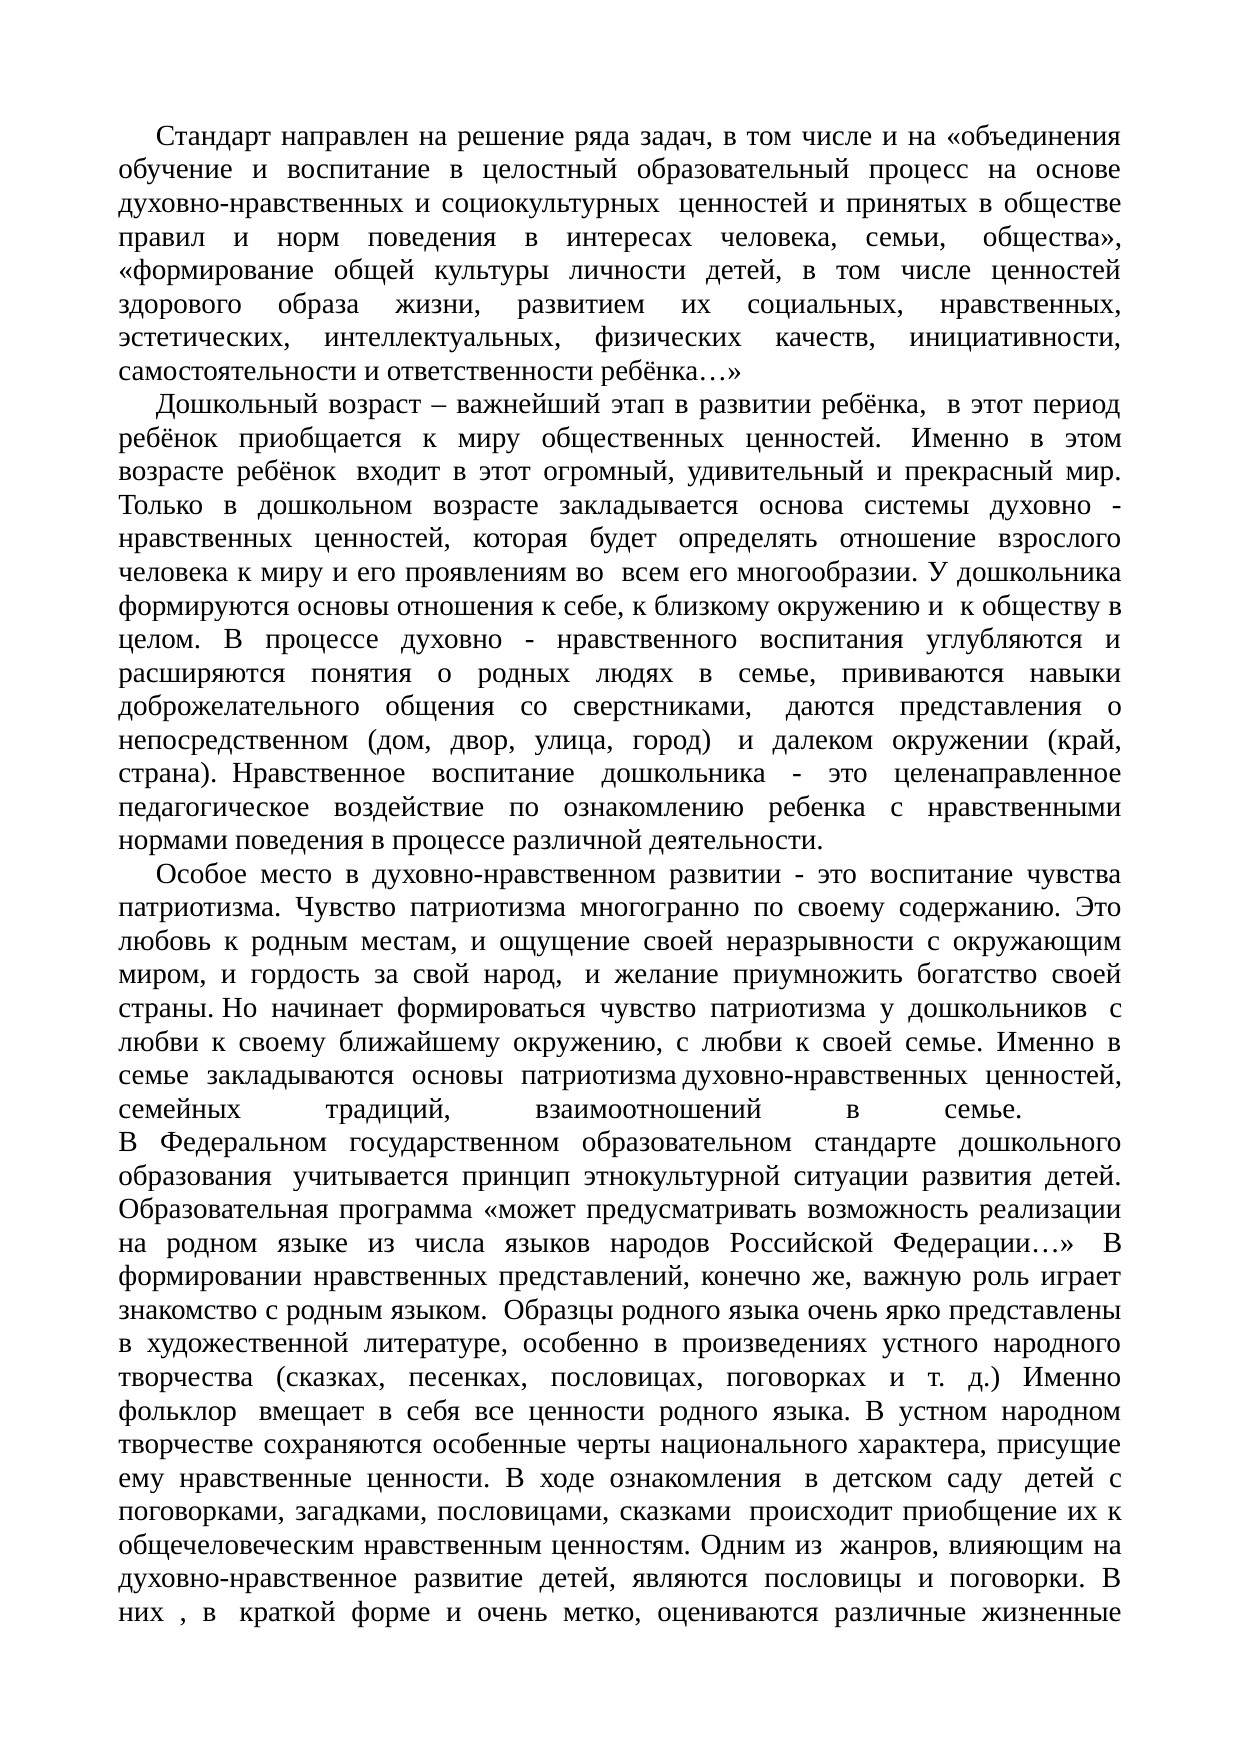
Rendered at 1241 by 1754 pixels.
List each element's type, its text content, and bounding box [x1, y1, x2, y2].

text Стандарт направлен на решение ряда задач, в том числе и на «объединения обучение и воспитание в целостный образовательный процесс на основе духовно-нравственных и социокультурных ценностей и принятых в обществе правил и норм поведения в интересах человека, семьи, общества», «формирование общей культуры личности детей, в том числе ценностей здорового образа жизни, развитием их социальных, нравственных, эстетических, интеллектуальных, физических качеств, инициативности, самостоятельности и ответственности ребёнка…» [118, 118, 1122, 386]
text Дошкольный возраст – важнейший этап в развитии ребёнка, в этот период ребёнок приобщается к миру общественных ценностей. Именно в этом возрасте ребёнок входит в этот огромный, удивительный и прекрасный мир. Только в дошкольном возрасте закладывается основа системы духовно - нравственных ценностей, которая будет определять отношение взрослого человека к миру и его проявлениям во всем его многообразии. У дошкольника формируются основы отношения к себе, к близкому окружению и к обществу в целом. В процессе духовно - нравственного воспитания углубляются и расширяются понятия о родных людях в семье, прививаются навыки доброжелательного общения со сверстниками, даются представления о непосредственном (дом, двор, улица, город) и далеком окружении (край, страна). Нравственное воспитание дошкольника - это целенаправленное педагогическое воздействие по ознакомлению ребенка с нравственными нормами поведения в процессе различной деятельности. [118, 386, 1122, 856]
text Особое место в духовно-нравственном развитии - это воспитание чувства патриотизма. Чувство патриотизма многогранно по своему содержанию. Это любовь к родным местам, и ощущение своей неразрывности с окружающим миром, и гордость за свой народ, и желание приумножить богатство своей страны. Но начинает формироваться чувство патриотизма у дошкольников с любви к своему ближайшему окружению, с любви к своей семье. Именно в семье закладываются основы патриотизма духовно-нравственных ценностей, семейных традиций, взаимоотношений в семье. В Федеральном государственном образовательном стандарте дошкольного образования учитывается принцип этнокультурной ситуации развития детей. Образовательная программа «может предусматривать возможность реализации на родном языке из числа языков народов Российской Федерации…» В формировании нравственных представлений, конечно же, важную роль играет знакомство с родным языком. Образцы родного языка очень ярко представлены в художественной литературе, особенно в произведениях устного народного творчества (сказках, песенках, пословицах, поговорках и т. д.) Именно фольклор вмещает в себя все ценности родного языка. В устном народном творчестве сохраняются особенные черты национального характера, присущие ему нравственные ценности. В ходе ознакомления в детском саду детей с поговорками, загадками, пословицами, сказками происходит приобщение их к общечеловеческим нравственным ценностям. Одним из жанров, влияющим на духовно-нравственное развитие детей, являются пословицы и поговорки. В них , в краткой форме и очень метко, оцениваются различные жизненные [118, 856, 1122, 1627]
